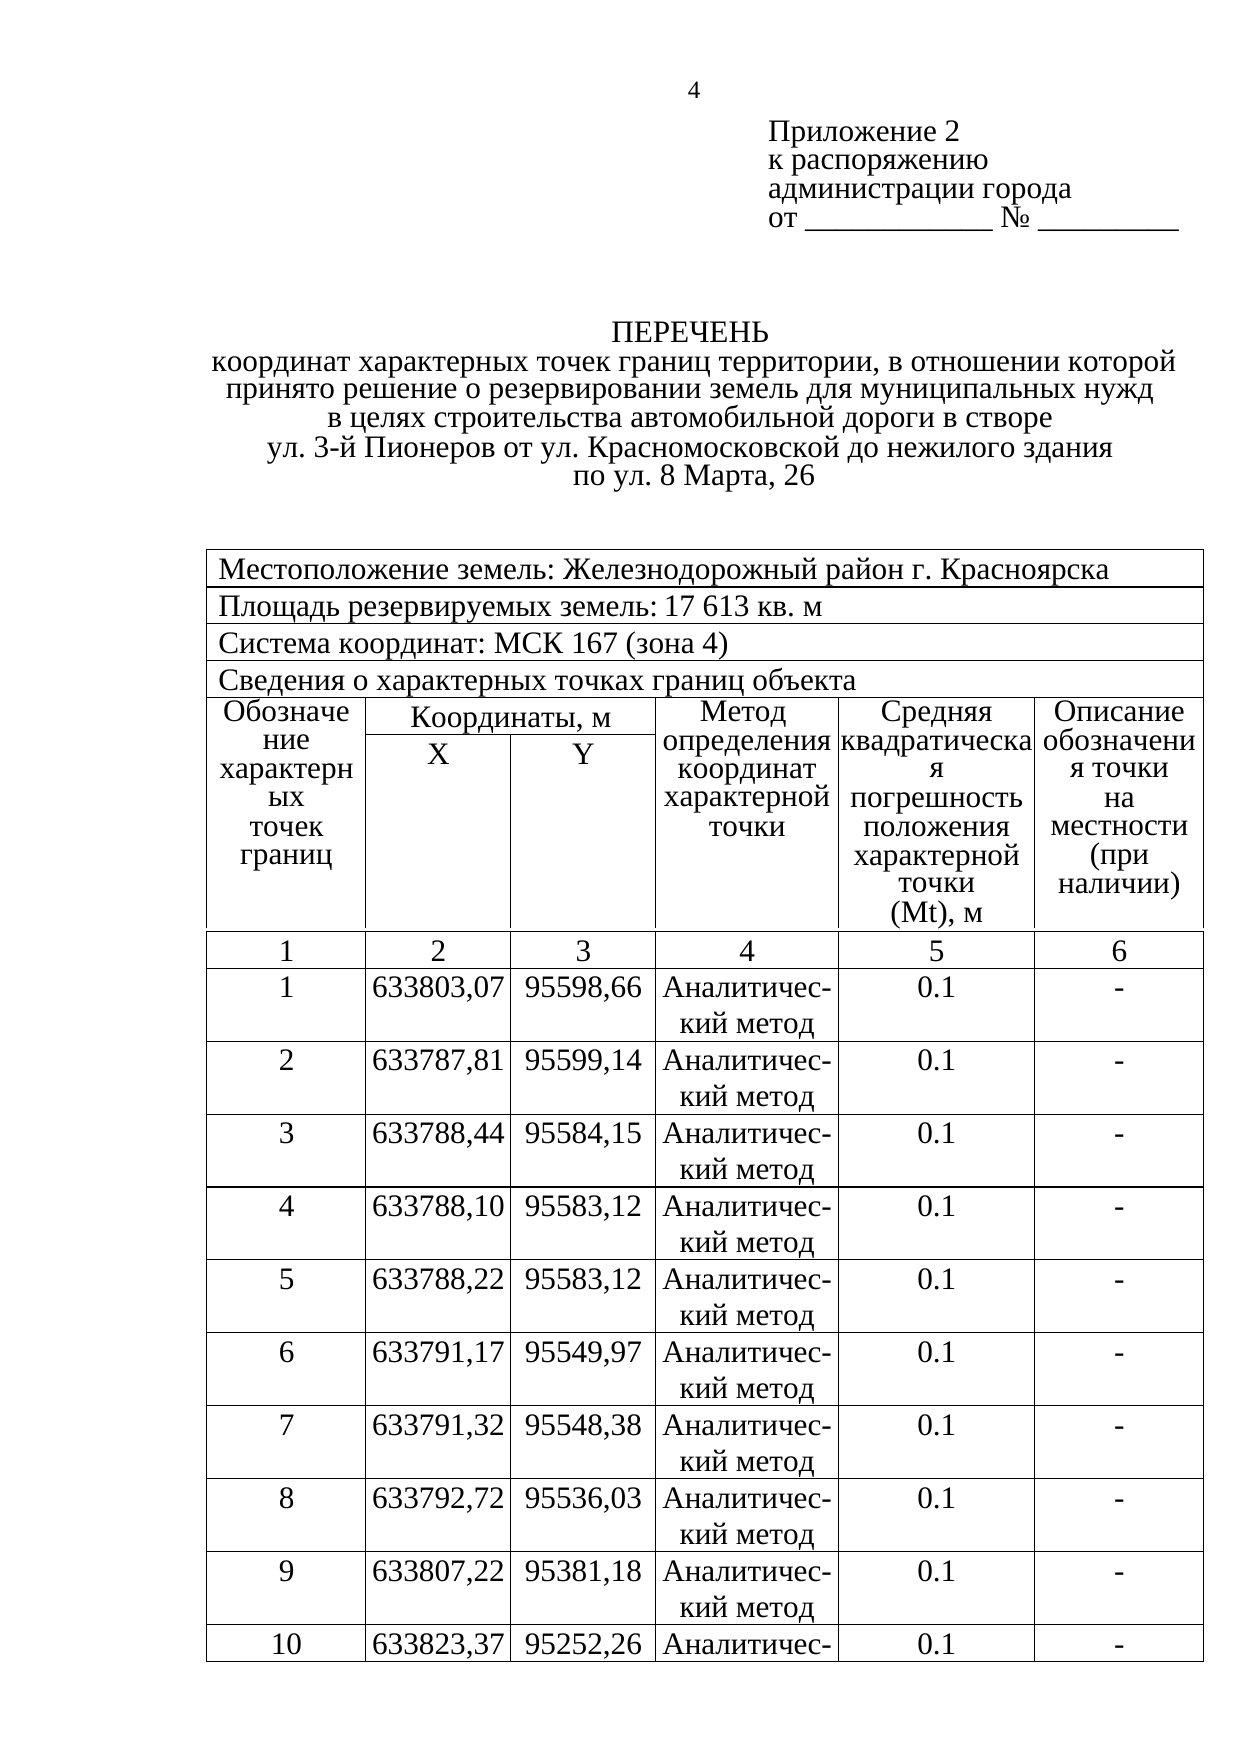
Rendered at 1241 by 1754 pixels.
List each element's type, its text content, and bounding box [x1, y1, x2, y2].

table_cell 0.1 [839, 1406, 1034, 1478]
table_cell Аналитичес-кий метод [656, 1552, 838, 1624]
table_cell 0.1 [839, 1333, 1034, 1405]
table_cell - [1035, 1042, 1203, 1113]
table_header 6 [1035, 932, 1203, 968]
table_cell 0.1 [839, 1552, 1034, 1624]
table_cell 95381,18 [511, 1552, 655, 1624]
table_cell Средняя квадратическая погрешность положения характерной точки (Mt), м [839, 698, 1034, 928]
table_cell 7 [207, 1406, 365, 1478]
table_cell - [1035, 1479, 1203, 1551]
text ПЕРЕЧЕНЬ [207, 319, 1181, 348]
table_cell Аналитичес-кий метод [656, 1406, 838, 1478]
table_cell - [1035, 1188, 1203, 1259]
table_cell 95549,97 [511, 1333, 655, 1405]
table_cell 633791,17 [366, 1333, 510, 1405]
table_cell 0.1 [839, 1188, 1034, 1259]
table_cell Аналитичес-кий метод [656, 1260, 838, 1332]
text ул. 3-й Пионеров от ул. Красномосковской до нежилого здания по ул. 8 Марта, 26 [207, 434, 1181, 492]
table_cell Аналитичес-кий метод [656, 969, 838, 1041]
table_cell 0.1 [839, 1625, 1034, 1661]
text координат характерных точек границ территории, в отношении которой принято решение о резервировании земель для муниципальных нужд в целях строительства автомобильной дороги в створе [207, 348, 1181, 434]
table_cell 633803,07 [366, 969, 510, 1041]
table_cell 95583,12 [511, 1188, 655, 1259]
table_cell 6 [207, 1333, 365, 1405]
table_cell 0.1 [839, 1042, 1034, 1113]
table_cell 633787,81 [366, 1042, 510, 1113]
table_cell - [1035, 1115, 1203, 1186]
table_cell - [1035, 1552, 1203, 1624]
table_cell 95599,14 [511, 1042, 655, 1113]
table_cell Метод определения координат характерной точки [656, 698, 838, 928]
table_cell Аналитичес-кий метод [656, 1479, 838, 1551]
text Приложение 2 [207, 118, 1181, 147]
table_cell - [1035, 1260, 1203, 1332]
table_header 4 [656, 932, 838, 968]
table_cell X [366, 735, 510, 928]
table_cell 633807,22 [366, 1552, 510, 1624]
table_cell 95583,12 [511, 1260, 655, 1332]
table_cell - [1035, 1625, 1203, 1661]
table_cell Сведения о характерных точках границ объекта [207, 661, 1203, 697]
table_cell 633791,32 [366, 1406, 510, 1478]
table_cell Координаты, м [366, 698, 655, 734]
table_cell 8 [207, 1479, 365, 1551]
table_cell - [1035, 1406, 1203, 1478]
table_cell Обозначение характерных точек границ [207, 698, 365, 928]
table_cell Аналитичес- [656, 1625, 838, 1661]
table_cell 633823,37 [366, 1625, 510, 1661]
table_cell Аналитичес-кий метод [656, 1115, 838, 1186]
table_cell 633788,10 [366, 1188, 510, 1259]
table_cell Описание обозначения точки на местности (при наличии) [1035, 698, 1203, 928]
table_cell Аналитичес-кий метод [656, 1188, 838, 1259]
table_cell 95584,15 [511, 1115, 655, 1186]
table_cell Аналитичес-кий метод [656, 1333, 838, 1405]
table_cell 9 [207, 1552, 365, 1624]
table_cell 95252,26 [511, 1625, 655, 1661]
table_cell 5 [207, 1260, 365, 1332]
table_cell 10 [207, 1625, 365, 1661]
table_header 5 [839, 932, 1034, 968]
table_header Местоположение земель: Железнодорожный район г. Красноярска [207, 550, 1203, 586]
table_cell 4 [207, 1188, 365, 1259]
table_cell 633788,44 [366, 1115, 510, 1186]
table_cell 0.1 [839, 1260, 1034, 1332]
table_header 3 [511, 932, 655, 968]
table_cell Аналитичес-кий метод [656, 1042, 838, 1113]
table_cell 95598,66 [511, 969, 655, 1041]
text от ____________ № _________ [207, 204, 1181, 233]
table_header 2 [366, 932, 510, 968]
table_cell 3 [207, 1115, 365, 1186]
table_cell 633788,22 [366, 1260, 510, 1332]
text к распоряжению [207, 147, 1181, 176]
table_cell 0.1 [839, 1479, 1034, 1551]
table_cell 95536,03 [511, 1479, 655, 1551]
table_cell 633792,72 [366, 1479, 510, 1551]
table_cell 0.1 [839, 969, 1034, 1041]
table_cell - [1035, 969, 1203, 1041]
table_cell 2 [207, 1042, 365, 1113]
table_cell - [1035, 1333, 1203, 1405]
text администрации города [207, 176, 1181, 204]
table_cell 0.1 [839, 1115, 1034, 1186]
table_cell 1 [207, 969, 365, 1041]
table_cell Y [511, 735, 655, 928]
table_cell 95548,38 [511, 1406, 655, 1478]
table_header 1 [207, 932, 365, 968]
table_cell Площадь резервируемых земель: 17 613 кв. м [207, 588, 1203, 623]
table_cell Система координат: МСК 167 (зона 4) [207, 624, 1203, 660]
